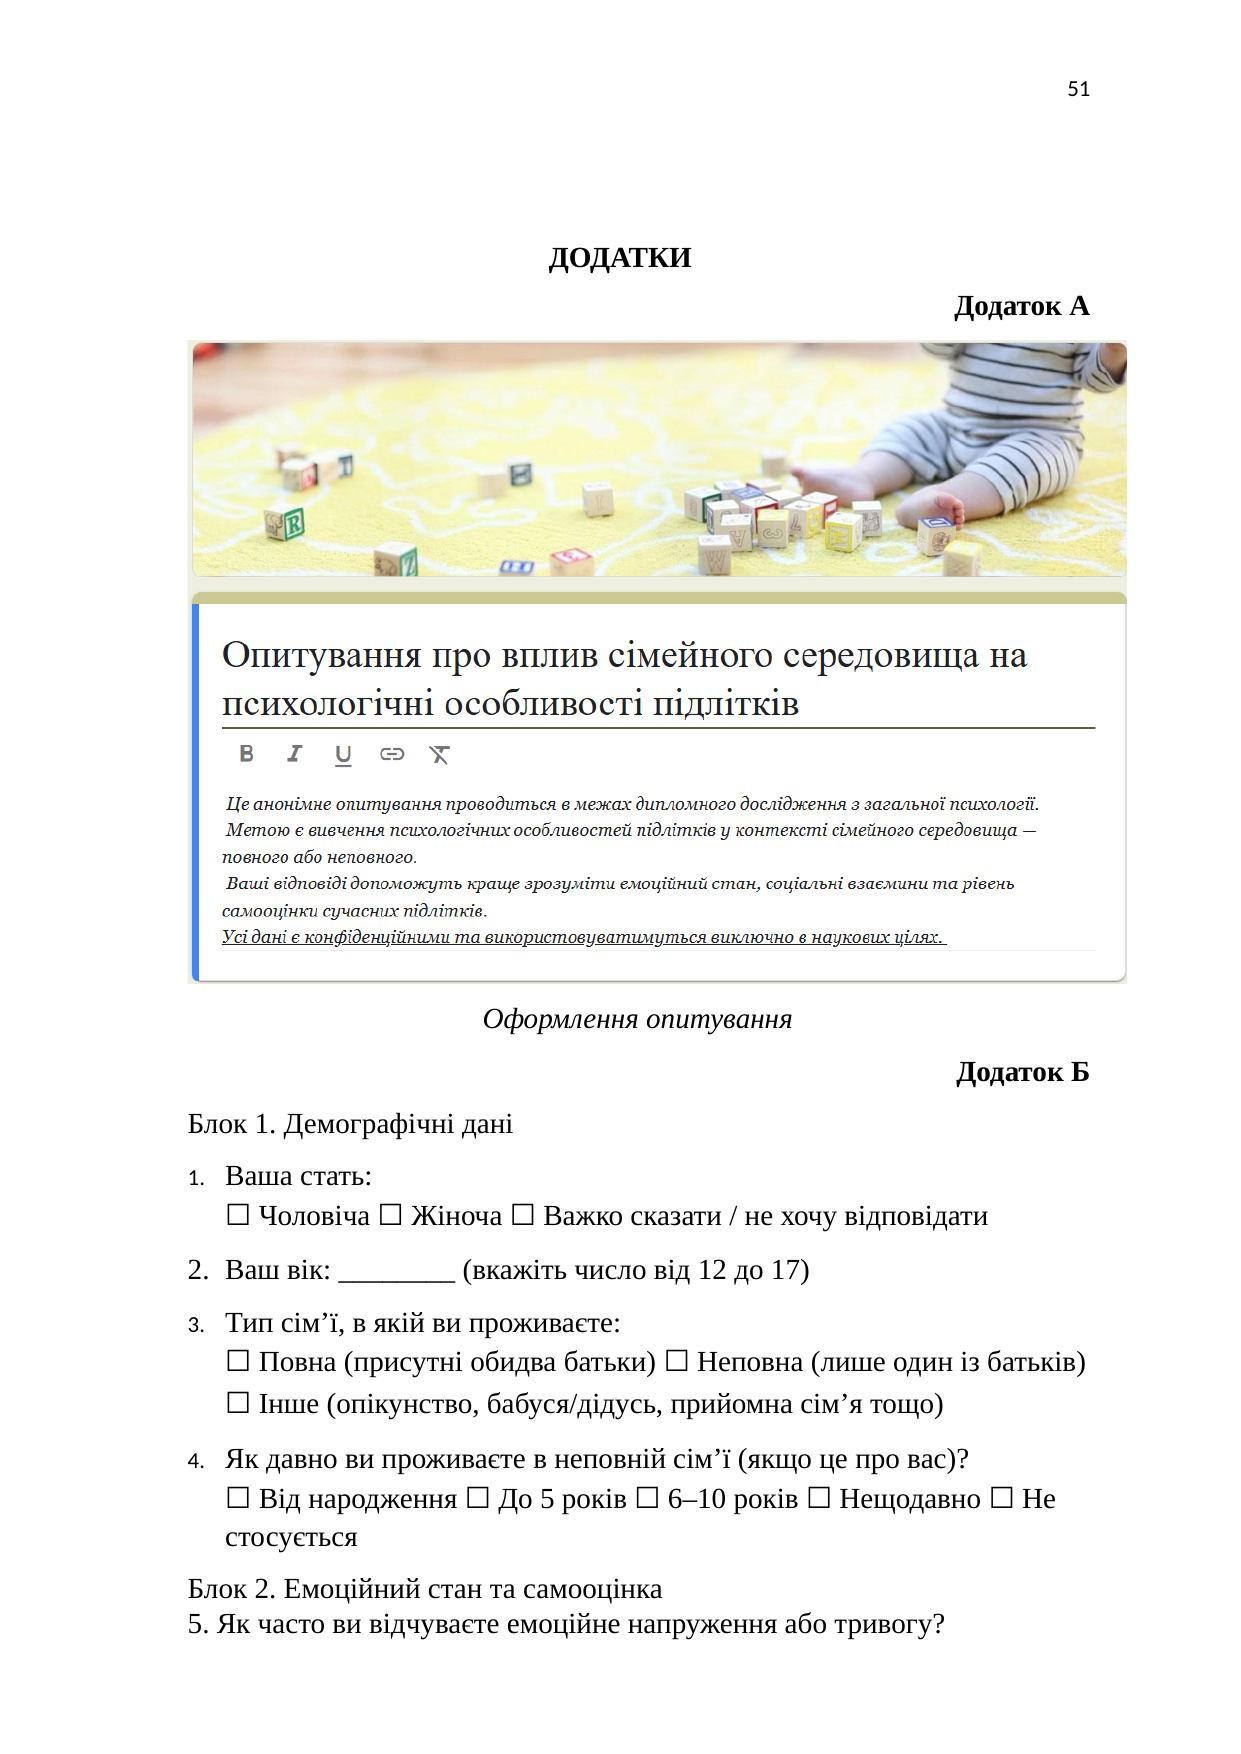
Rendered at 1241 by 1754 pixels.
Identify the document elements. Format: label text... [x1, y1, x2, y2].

text Додаток А [187, 288, 1090, 321]
text Блок 2. Емоційний стан та самооцінка 5. Як часто ви відчуваєте емоційне напруження або тривогу? [187, 1571, 1090, 1640]
list Тип сім’ї, в якій ви проживаєте: ☐ Повна (присутні обидва батьки) ☐ Неповна (лише один із батьків) ☐ Інше (опікунство, бабуся/дідусь, прийомна сім’я тощо) [187, 1305, 1090, 1422]
subtitle ДОДАТКИ [150, 240, 1090, 273]
text Блок 1. Демографічні дані [187, 1106, 1090, 1139]
text Додаток Б [187, 1054, 1090, 1087]
list Ваш вік: ________ (вкажіть число від 12 до 17) [187, 1252, 1090, 1286]
list Ваша стать: ☐ Чоловіча ☐ Жіноча ☐ Важко сказати / не хочу відповідати [187, 1158, 1090, 1233]
list Як давно ви проживаєте в неповній сім’ї (якщо це про вас)? ☐ Від народження ☐ До 5 років ☐ 6–10 років ☐ Нещодавно ☐ Не стосується [187, 1441, 1090, 1552]
text Оформлення опитування [187, 1001, 1090, 1035]
